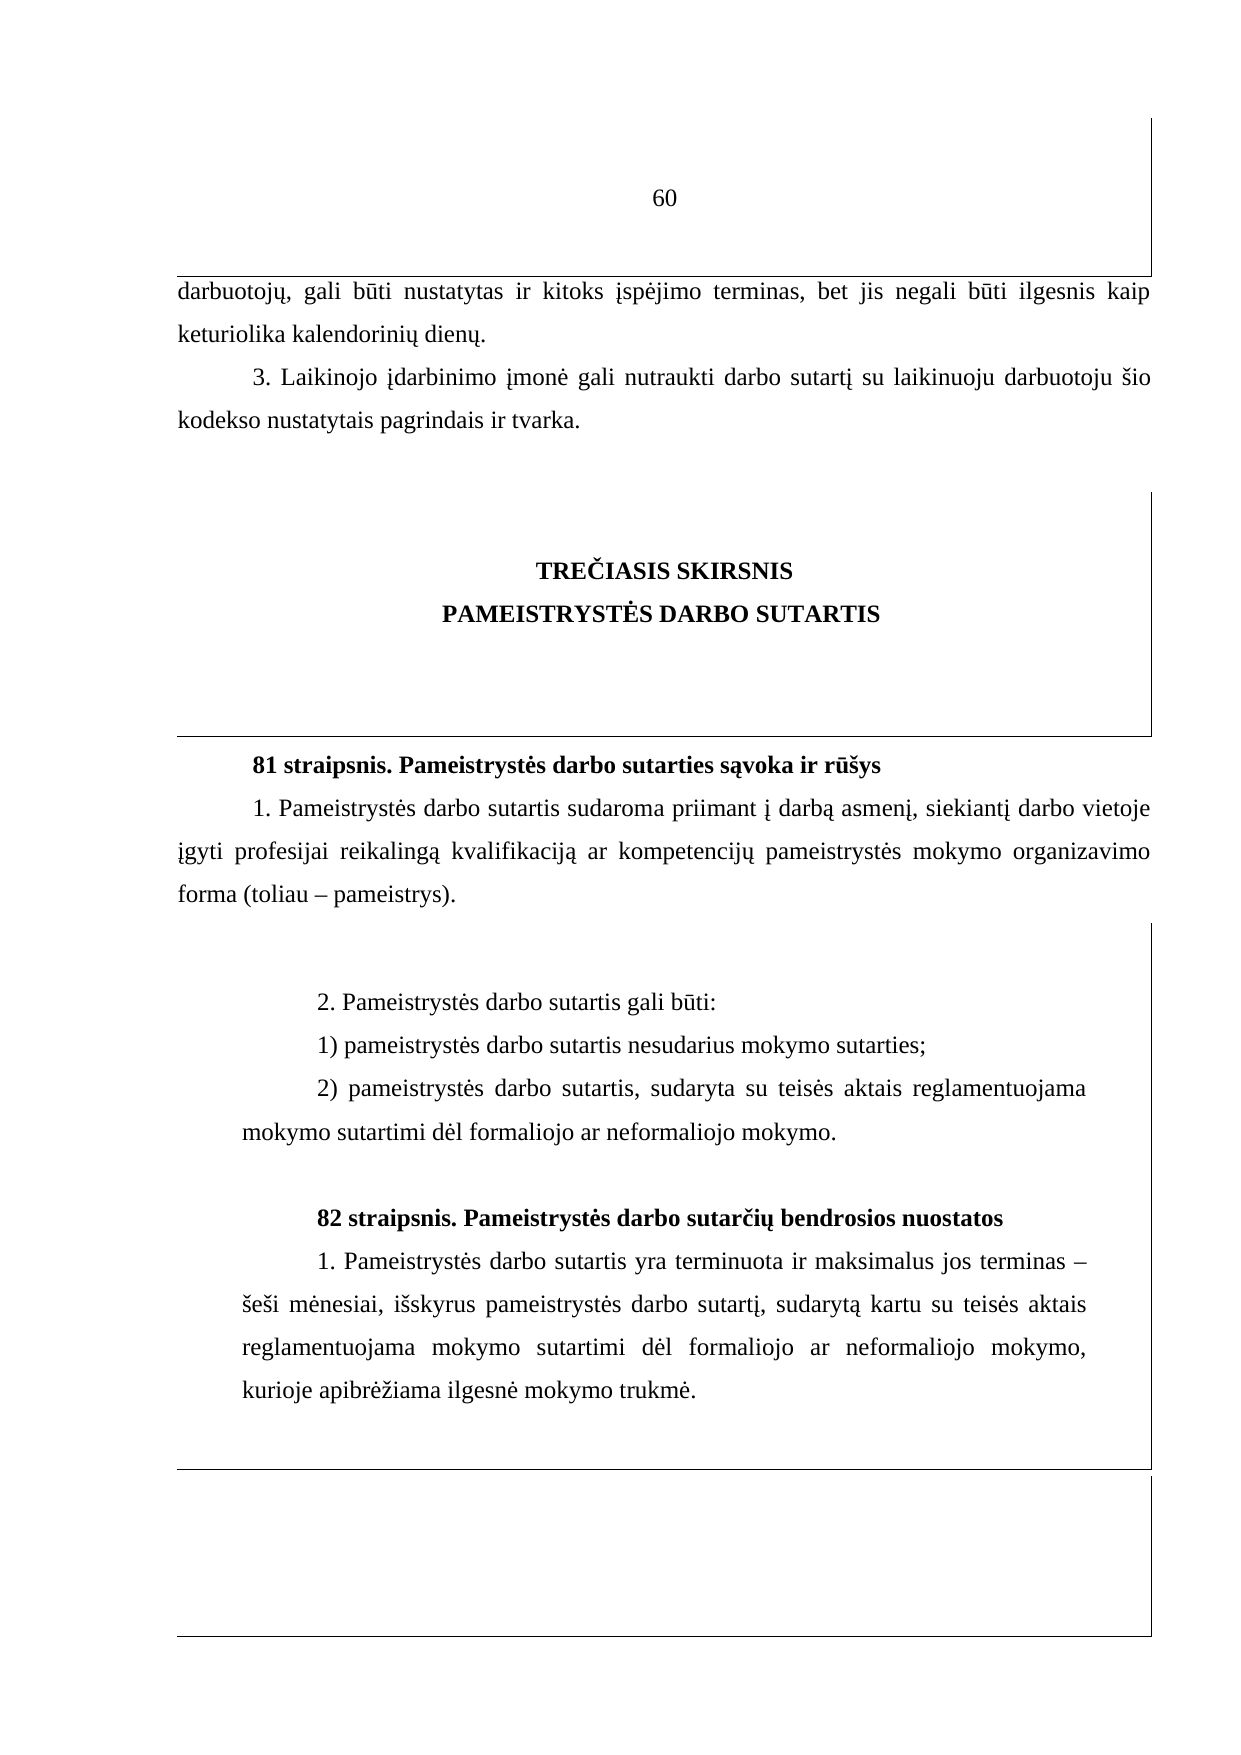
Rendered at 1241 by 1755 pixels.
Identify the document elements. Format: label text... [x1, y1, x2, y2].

text 82 straipsnis. Pameistrystės darbo sutarčių bendrosios nuostatos [177, 1138, 1152, 1181]
text darbuotojų, gali būti nustatytas ir kitoks įspėjimo terminas, bet jis negali būti ilgesnis kaip keturiolika kalendorinių dienų. [177, 276, 1152, 348]
text PAMEISTRYSTĖS DARBO SUTARTIS [177, 535, 1152, 628]
text 1. Pameistrystės darbo sutartis sudaroma priimant į darbą asmenį, siekiantį darbo vietoje įgyti profesijai reikalingą kvalifikaciją ar kompetencijų pameistrystės mokymo organizavimo forma (toliau – pameistrys). [177, 793, 1152, 908]
text 2) pameistrystės darbo sutartis, sudaryta su teisės aktais reglamentuojama mokymo sutartimi dėl formaliojo ar neformaliojo mokymo. [177, 1009, 1152, 1138]
text TREČIASIS SKIRSNIS [177, 492, 1151, 535]
text 3. Laikinojo įdarbinimo įmonė gali nutraukti darbo sutartį su laikinuoju darbuotoju šio kodekso nustatytais pagrindais ir tvarka. [177, 362, 1152, 434]
text 1) pameistrystės darbo sutartis nesudarius mokymo sutarties; [177, 966, 1152, 1009]
text 1. Pameistrystės darbo sutartis yra terminuota ir maksimalus jos terminas – šeši mėnesiai, išskyrus pameistrystės darbo sutartį, sudarytą kartu su teisės aktais reglamentuojama mokymo sutartimi dėl formaliojo ar neformaliojo mokymo, kurioje apibrėžiama ilgesnė mokymo trukmė. [177, 1181, 1152, 1469]
text 2. Pameistrystės darbo sutartis gali būti: [177, 923, 1151, 966]
text 81 straipsnis. Pameistrystės darbo sutarties sąvoka ir rūšys [177, 750, 1152, 779]
